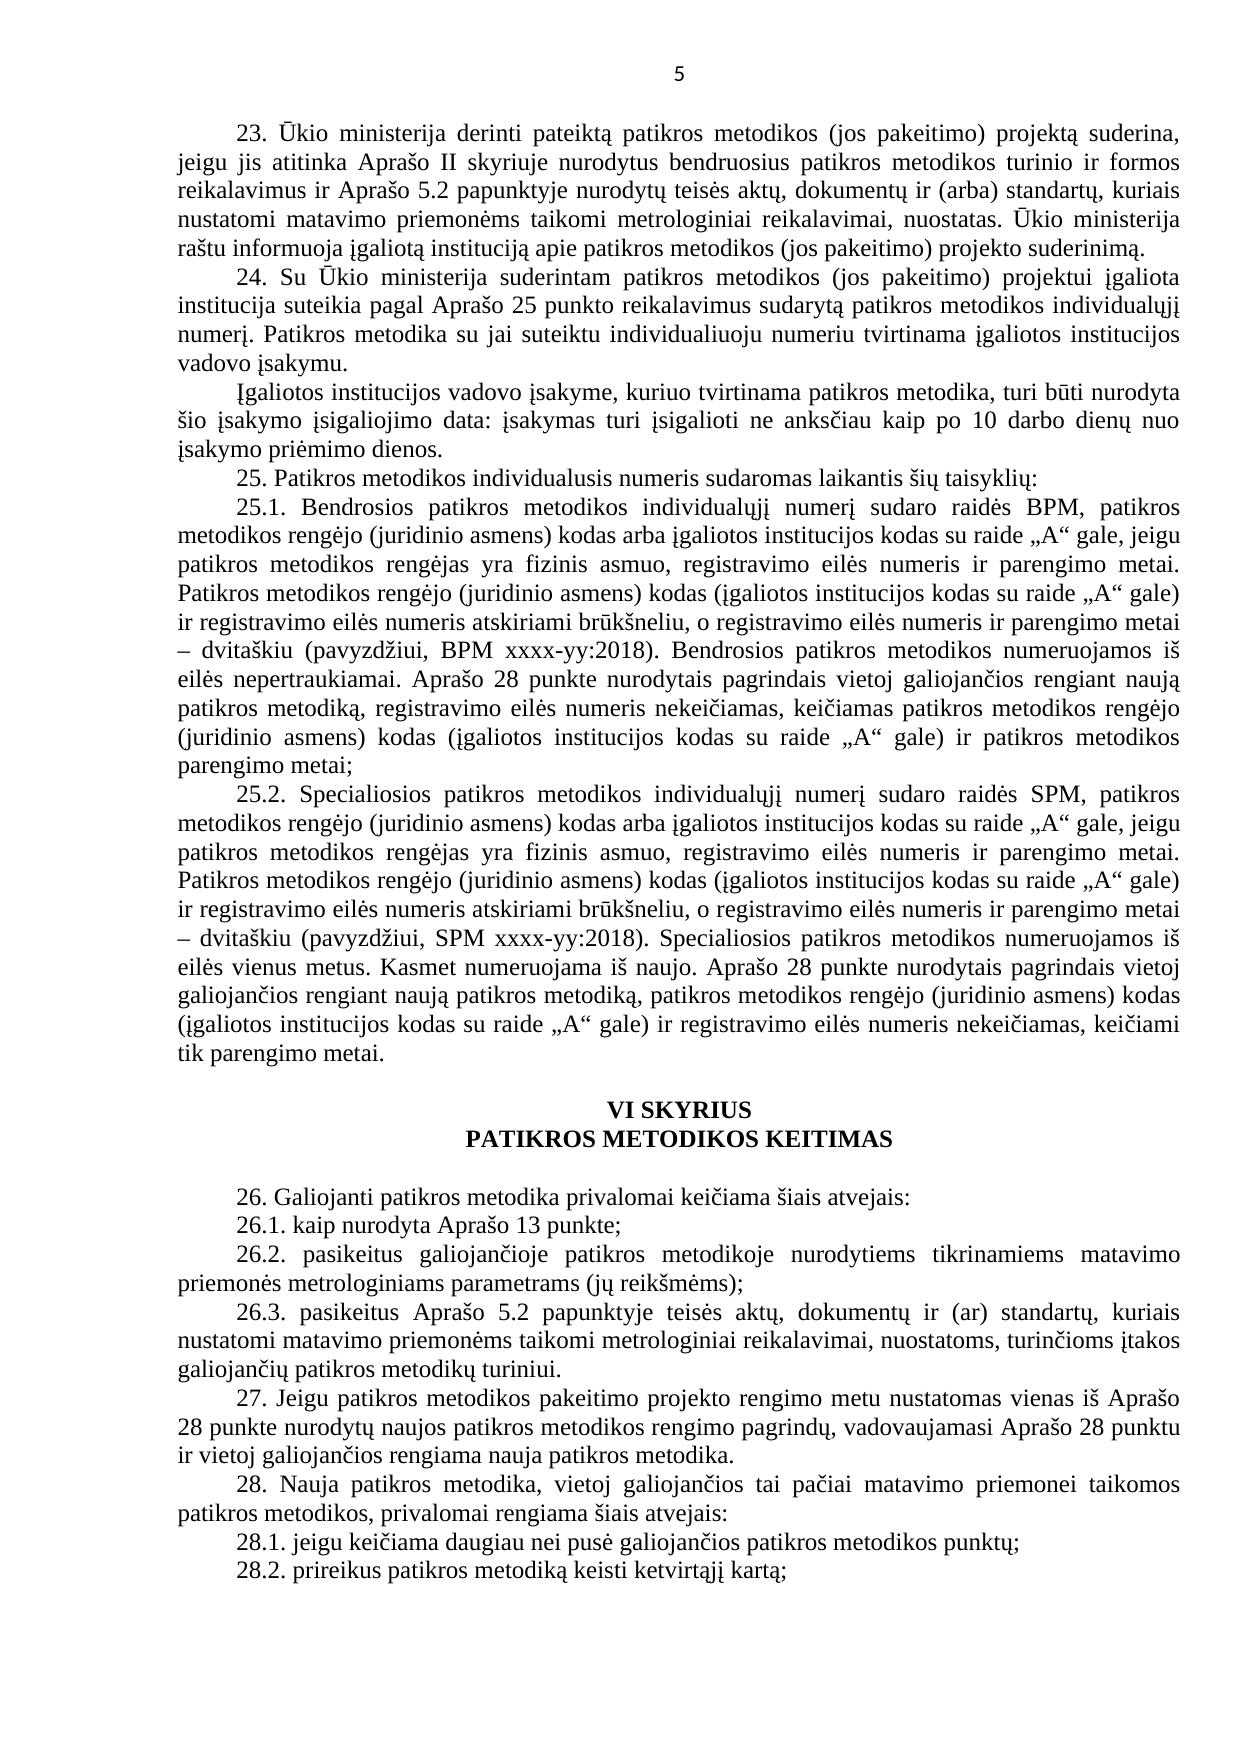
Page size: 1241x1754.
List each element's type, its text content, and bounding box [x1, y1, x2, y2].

text 28.2. prireikus patikros metodiką keisti ketvirtąjį kartą; [177, 1556, 1181, 1584]
text 26. Galiojanti patikros metodika privalomai keičiama šiais atvejais: [177, 1182, 1181, 1211]
text 28. Nauja patikros metodika, vietoj galiojančios tai pačiai matavimo priemonei taikomos patikros metodikos, privalomai rengiama šiais atvejais: [177, 1469, 1181, 1527]
text 26.3. pasikeitus Aprašo 5.2 papunktyje teisės aktų, dokumentų ir (ar) standartų, kuriais nustatomi matavimo priemonėms taikomi metrologiniai reikalavimai, nuostatoms, turinčioms įtakos galiojančių patikros metodikų turiniui. [177, 1297, 1181, 1383]
text 24. Su Ūkio ministerija suderintam patikros metodikos (jos pakeitimo) projektui įgaliota institucija suteikia pagal Aprašo 25 punkto reikalavimus sudarytą patikros metodikos individualųjį numerį. Patikros metodika su jai suteiktu individualiuoju numeriu tvirtinama įgaliotos institucijos vadovo įsakymu. [177, 262, 1181, 377]
text 25.2. Specialiosios patikros metodikos individualųjį numerį sudaro raidės SPM, patikros metodikos rengėjo (juridinio asmens) kodas arba įgaliotos institucijos kodas su raide „A“ gale, jeigu patikros metodikos rengėjas yra fizinis asmuo, registravimo eilės numeris ir parengimo metai. Patikros metodikos rengėjo (juridinio asmens) kodas (įgaliotos institucijos kodas su raide „A“ gale) ir registravimo eilės numeris atskiriami brūkšneliu, o registravimo eilės numeris ir parengimo metai – dvitaškiu (pavyzdžiui, SPM xxxx-yy:2018). Specialiosios patikros metodikos numeruojamos iš eilės vienus metus. Kasmet numeruojama iš naujo. Aprašo 28 punkte nurodytais pagrindais vietoj galiojančios rengiant naują patikros metodiką, patikros metodikos rengėjo (juridinio asmens) kodas (įgaliotos institucijos kodas su raide „A“ gale) ir registravimo eilės numeris nekeičiamas, keičiami tik parengimo metai. [177, 779, 1181, 1067]
text 25.1. Bendrosios patikros metodikos individualųjį numerį sudaro raidės BPM, patikros metodikos rengėjo (juridinio asmens) kodas arba įgaliotos institucijos kodas su raide „A“ gale, jeigu patikros metodikos rengėjas yra fizinis asmuo, registravimo eilės numeris ir parengimo metai. Patikros metodikos rengėjo (juridinio asmens) kodas (įgaliotos institucijos kodas su raide „A“ gale) ir registravimo eilės numeris atskiriami brūkšneliu, o registravimo eilės numeris ir parengimo metai – dvitaškiu (pavyzdžiui, BPM xxxx-yy:2018). Bendrosios patikros metodikos numeruojamos iš eilės nepertraukiamai. Aprašo 28 punkte nurodytais pagrindais vietoj galiojančios rengiant naują patikros metodiką, registravimo eilės numeris nekeičiamas, keičiamas patikros metodikos rengėjo (juridinio asmens) kodas (įgaliotos institucijos kodas su raide „A“ gale) ir patikros metodikos parengimo metai; [177, 492, 1181, 779]
text 25. Patikros metodikos individualusis numeris sudaromas laikantis šių taisyklių: [177, 463, 1181, 492]
text 27. Jeigu patikros metodikos pakeitimo projekto rengimo metu nustatomas vienas iš Aprašo 28 punkte nurodytų naujos patikros metodikos rengimo pagrindų, vadovaujamasi Aprašo 28 punktu ir vietoj galiojančios rengiama nauja patikros metodika. [177, 1383, 1181, 1469]
text 28.1. jeigu keičiama daugiau nei pusė galiojančios patikros metodikos punktų; [177, 1527, 1181, 1556]
text Įgaliotos institucijos vadovo įsakyme, kuriuo tvirtinama patikros metodika, turi būti nurodyta šio įsakymo įsigaliojimo data: įsakymas turi įsigalioti ne anksčiau kaip po 10 darbo dienų nuo įsakymo priėmimo dienos. [177, 377, 1181, 463]
text vi SKYRIUS [177, 1096, 1181, 1124]
text 26.1. kaip nurodyta Aprašo 13 punkte; [177, 1211, 1181, 1239]
text 23. Ūkio ministerija derinti pateiktą patikros metodikos (jos pakeitimo) projektą suderina, jeigu jis atitinka Aprašo II skyriuje nurodytus bendruosius patikros metodikos turinio ir formos reikalavimus ir Aprašo 5.2 papunktyje nurodytų teisės aktų, dokumentų ir (arba) standartų, kuriais nustatomi matavimo priemonėms taikomi metrologiniai reikalavimai, nuostatas. Ūkio ministerija raštu informuoja įgaliotą instituciją apie patikros metodikos (jos pakeitimo) projekto suderinimą. [177, 118, 1181, 262]
text 26.2. pasikeitus galiojančioje patikros metodikoje nurodytiems tikrinamiems matavimo priemonės metrologiniams parametrams (jų reikšmėms); [177, 1239, 1181, 1297]
text PATIKROS METODIKOS KEITIMAS [177, 1124, 1181, 1153]
